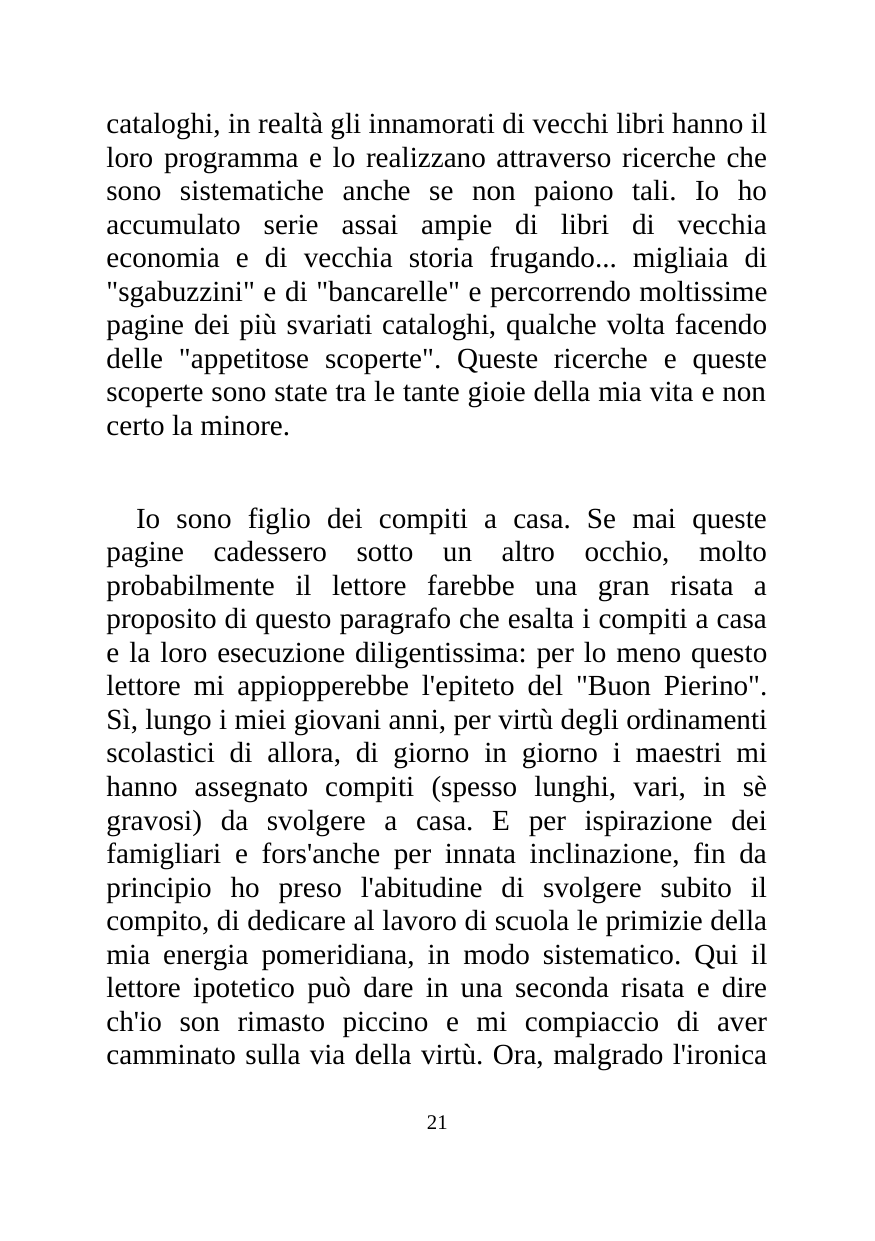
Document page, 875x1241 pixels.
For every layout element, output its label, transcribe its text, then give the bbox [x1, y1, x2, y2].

text Io sono figlio dei compiti a casa. Se mai queste pagine cadessero sotto un altro occhio, molto probabilmente il lettore farebbe una gran risata a proposito di questo paragrafo che esalta i compiti a casa e la loro esecuzione diligentissima: per lo meno questo lettore mi appiopperebbe l'epiteto del "Buon Pierino". Sì, lungo i miei giovani anni, per virtù degli ordinamenti scolastici di allora, di giorno in giorno i maestri mi hanno assegnato compiti (spesso lunghi, vari, in sè gravosi) da svolgere a casa. E per ispirazione dei famigliari e fors'anche per innata inclinazione, fin da principio ho preso l'abitudine di svolgere subito il compito, di dedicare al lavoro di scuola le primizie della mia energia pomeridiana, in modo sistematico. Qui il lettore ipotetico può dare in una seconda risata e dire ch'io son rimasto piccino e mi compiaccio di aver camminato sulla via della virtù. Ora, malgrado l'ironica [106, 501, 768, 1071]
text cataloghi, in realtà gli innamorati di vecchi libri hanno il loro programma e lo realizzano attraverso ricerche che sono sistematiche anche se non paiono tali. Io ho accumulato serie assai ampie di libri di vecchia economia e di vecchia storia frugando... migliaia di "sgabuzzini" e di "bancarelle" e percorrendo moltissime pagine dei più svariati cataloghi, qualche volta facendo delle "appetitose scoperte". Queste ricerche e queste scoperte sono state tra le tante gioie della mia vita e non certo la minore. [106, 106, 768, 442]
